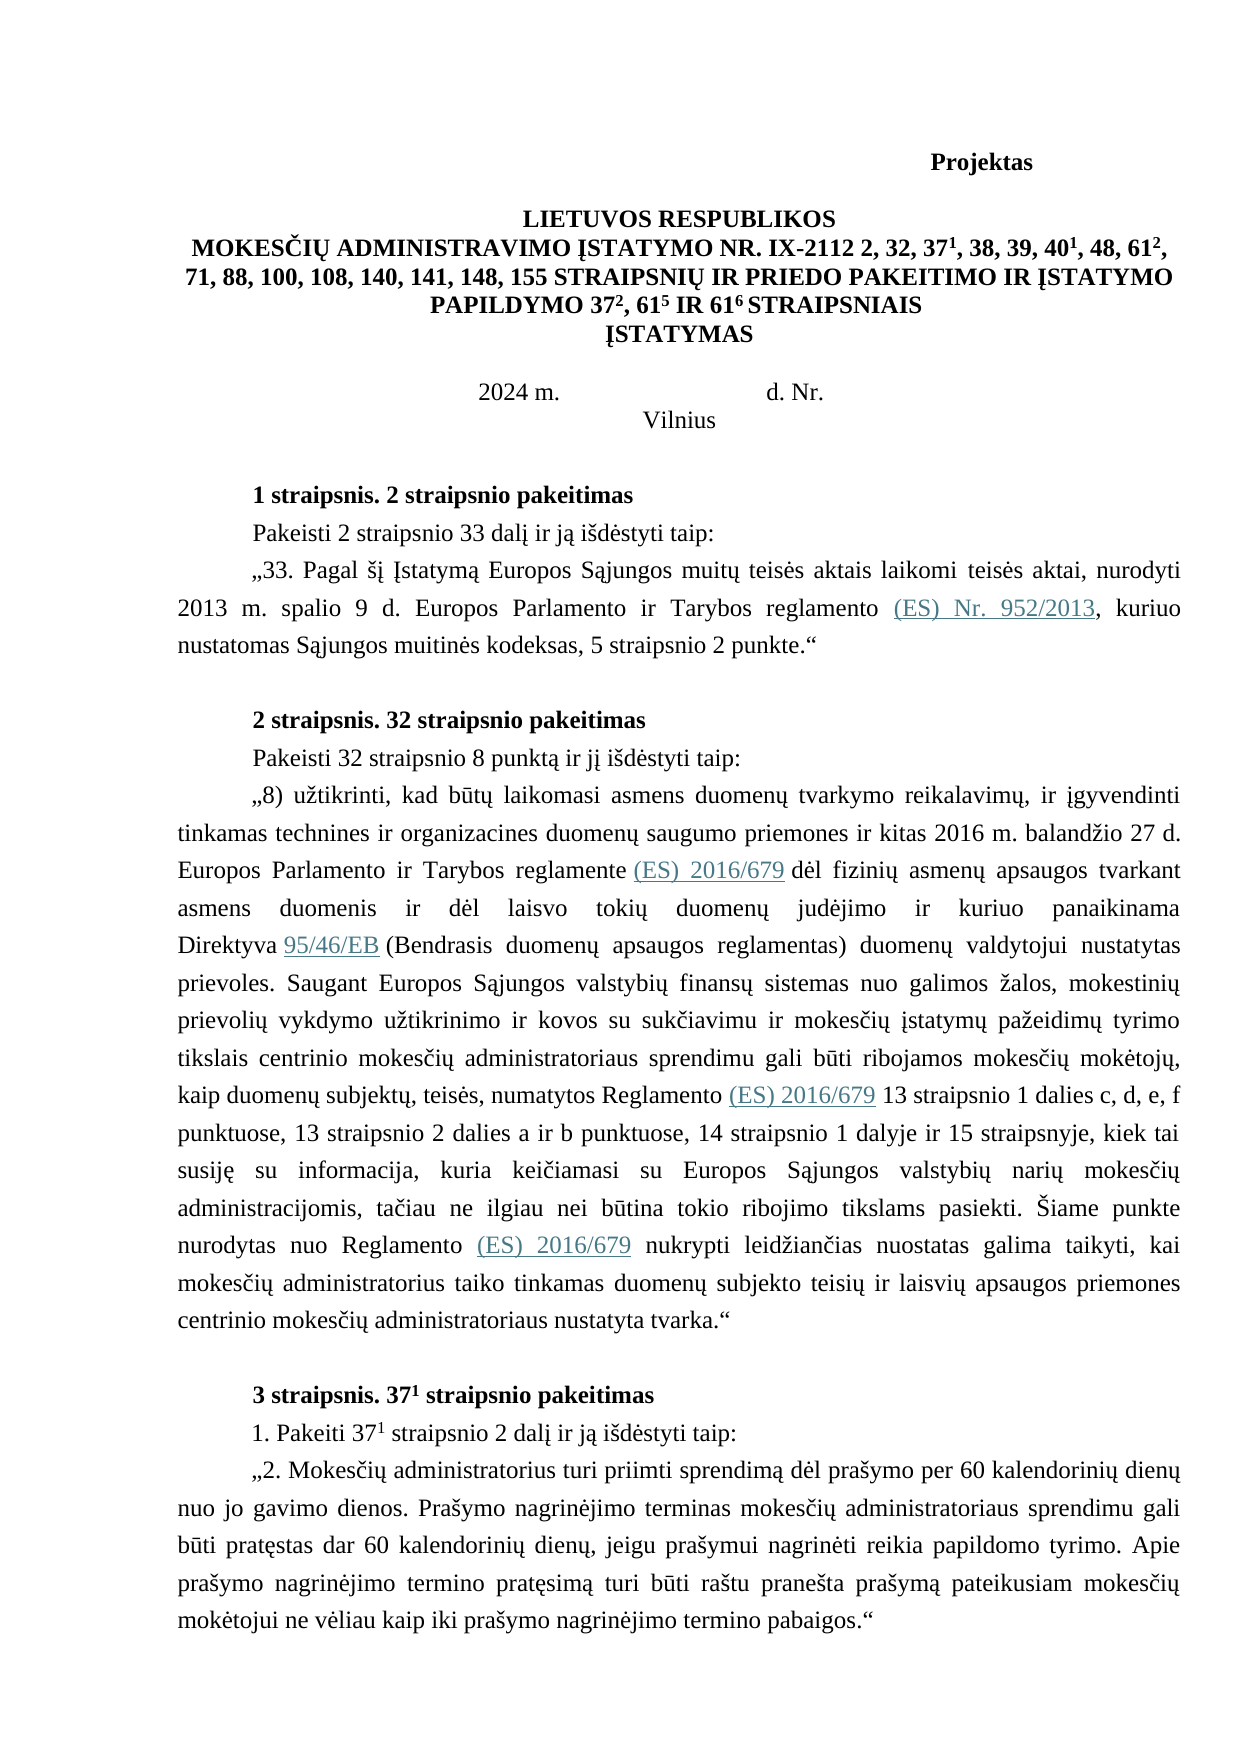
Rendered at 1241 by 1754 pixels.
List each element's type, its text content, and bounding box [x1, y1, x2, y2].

text MOKESČIŲ ADMINISTRAVIMO ĮSTATYMO NR. IX-2112 2, 32, 371, 38, 39, 401, 48, 612, 71, 88, 100, 108, 140, 141, 148, 155 STRAIPSNIŲ IR PRIEDO PAKEITIMO IR ĮSTATYMO PAPILDYMO 372, 615 IR 616 STRAIPSNIAIS [177, 233, 1181, 319]
text Pakeisti 32 straipsnio 8 punktą ir jį išdėstyti taip: [177, 734, 1181, 772]
text 1. Pakeiti 371 straipsnio 2 dalį ir ją išdėstyti taip: [177, 1409, 1181, 1447]
text 3 straipsnis. 371 straipsnio pakeitimas [252, 1372, 1181, 1409]
text „33. Pagal šį Įstatymą Europos Sąjungos muitų teisės aktais laikomi teisės aktai, nurodyti 2013 m. spalio 9 d. Europos Parlamento ir Tarybos reglamento (ES) Nr. 952/2013, kuriuo nustatomas Sąjungos muitinės kodeksas, 5 straipsnio 2 punkte.“ [177, 547, 1181, 659]
text 2 straipsnis. 32 straipsnio pakeitimas [177, 697, 1181, 734]
text 1 straipsnis. 2 straipsnio pakeitimas [177, 472, 1181, 509]
text LIETUVOS RESPUBLIKOS [177, 204, 1181, 233]
text „8) užtikrinti, kad būtų laikomasi asmens duomenų tvarkymo reikalavimų, ir įgyvendinti tinkamas technines ir organizacines duomenų saugumo priemones ir kitas 2016 m. balandžio 27 d. Europos Parlamento ir Tarybos reglamente (ES) 2016/679 dėl fizinių asmenų apsaugos tvarkant asmens duomenis ir dėl laisvo tokių duomenų judėjimo ir kuriuo panaikinama Direktyva 95/46/EB (Bendrasis duomenų apsaugos reglamentas) duomenų valdytojui nustatytas prievoles. Saugant Europos Sąjungos valstybių finansų sistemas nuo galimos žalos, mokestinių prievolių vykdymo užtikrinimo ir kovos su sukčiavimu ir mokesčių įstatymų pažeidimų tyrimo tikslais centrinio mokesčių administratoriaus sprendimu gali būti ribojamos mokesčių mokėtojų, kaip duomenų subjektų, teisės, numatytos Reglamento (ES) 2016/679 13 straipsnio 1 dalies c, d, e, f punktuose, 13 straipsnio 2 dalies a ir b punktuose, 14 straipsnio 1 dalyje ir 15 straipsnyje, kiek tai susiję su informacija, kuria keičiamasi su Europos Sąjungos valstybių narių mokesčių administracijomis, tačiau ne ilgiau nei būtina tokio ribojimo tikslams pasiekti. Šiame punkte nurodytas nuo Reglamento (ES) 2016/679 nukrypti leidžiančias nuostatas galima taikyti, kai mokesčių administratorius taiko tinkamas duomenų subjekto teisių ir laisvių apsaugos priemones centrinio mokesčių administratoriaus nustatyta tvarka.“ [177, 772, 1181, 1334]
text Projektas [930, 147, 1181, 176]
text 2024 m. d. Nr. [177, 377, 1181, 406]
text „2. Mokesčių administratorius turi priimti sprendimą dėl prašymo per 60 kalendorinių dienų nuo jo gavimo dienos. Prašymo nagrinėjimo terminas mokesčių administratoriaus sprendimu gali būti pratęstas dar 60 kalendorinių dienų, jeigu prašymui nagrinėti reikia papildomo tyrimo. Apie prašymo nagrinėjimo termino pratęsimą turi būti raštu pranešta prašymą pateikusiam mokesčių mokėtojui ne vėliau kaip iki prašymo nagrinėjimo termino pabaigos.“ [177, 1447, 1181, 1634]
text Pakeisti 2 straipsnio 33 dalį ir ją išdėstyti taip: [177, 509, 1181, 547]
text ĮSTATYMAS [177, 319, 1181, 348]
text Vilnius [177, 406, 1181, 434]
